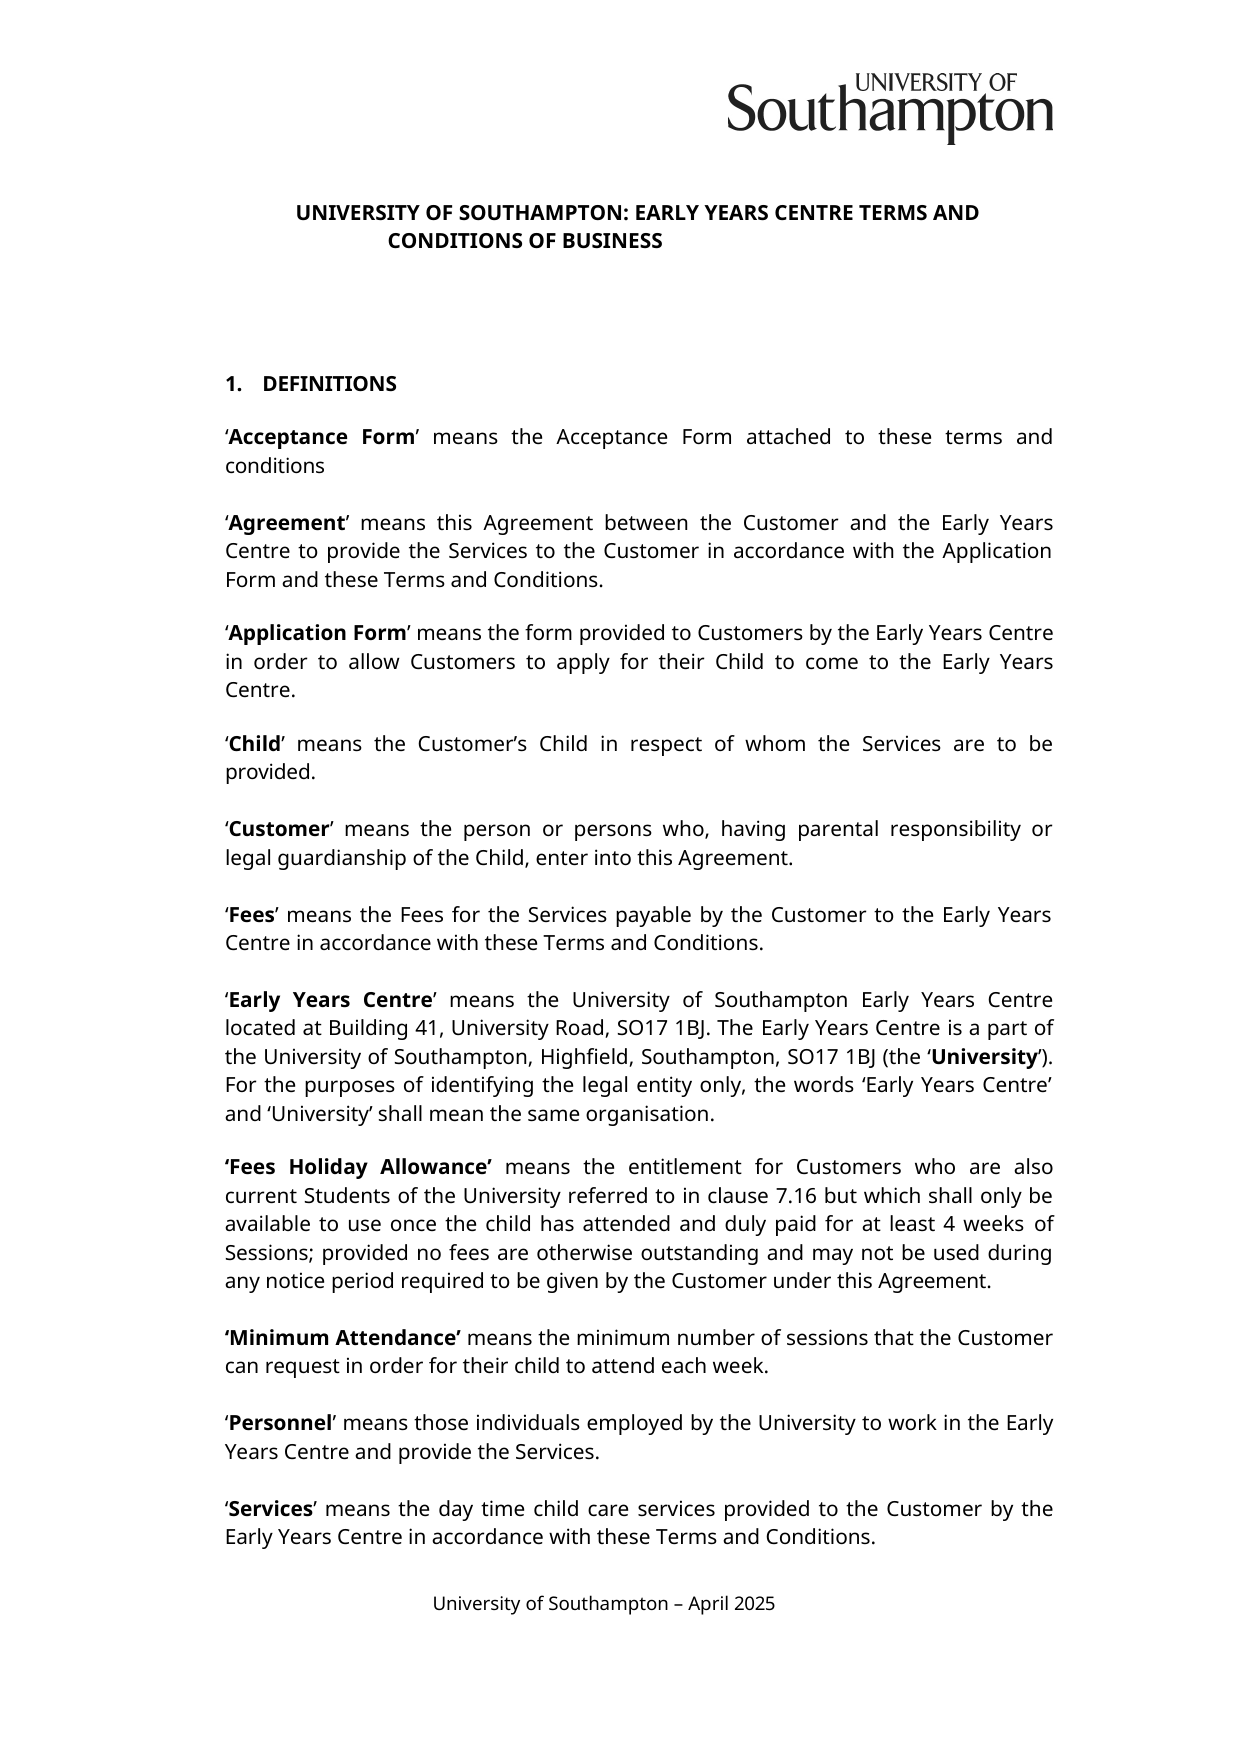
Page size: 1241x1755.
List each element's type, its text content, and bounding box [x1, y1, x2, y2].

text ‘Customer’ means the person or persons who, having parental responsibility or legal guardianship of the Child, enter into this Agreement. [225, 814, 1054, 871]
text ‘Fees Holiday Allowance’ means the entitlement for Customers who are also current Students of the University referred to in clause 7.16 but which shall only be available to use once the child has attended and duly paid for at least 4 weeks of Sessions; provided no fees are otherwise outstanding and may not be used during any notice period required to be given by the Customer under this Agreement. [224, 1152, 1054, 1295]
text ‘Acceptance Form’ means the Acceptance Form attached to these terms and conditions [225, 422, 1054, 479]
text ‘Agreement’ means this Agreement between the Customer and the Early Years Centre to provide the Services to the Customer in accordance with the Application Form and these Terms and Conditions. [225, 508, 1054, 593]
list DEFINITIONS [225, 369, 1063, 397]
text ‘Personnel’ means those individuals employed by the University to work in the Early Years Centre and provide the Services. [224, 1408, 1054, 1465]
subtitle UNIVERSITY OF SOUTHAMPTON: EARLY YEARS CENTRE TERMS AND CONDITIONS OF BUSINESS [295, 198, 1018, 255]
text ‘Services’ means the day time child care services provided to the Customer by the Early Years Centre in accordance with these Terms and Conditions. [224, 1494, 1053, 1551]
text ‘Child’ means the Customer’s Child in respect of whom the Services are to be provided. [225, 729, 1054, 786]
text ‘Early Years Centre’ means the University of Southampton Early Years Centre located at Building 41, University Road, SO17 1BJ. The Early Years Centre is a part of the University of Southampton, Highfield, Southampton, SO17 1BJ (the ‘University’). For the purposes of identifying the legal entity only, the words ‘Early Years Centre’ and ‘University’ shall mean the same organisation. [224, 985, 1054, 1127]
text ‘Minimum Attendance’ means the minimum number of sessions that the Customer can request in order for their child to attend each week. [224, 1323, 1054, 1380]
text ‘Fees’ means the Fees for the Services payable by the Customer to the Early Years Centre in accordance with these Terms and Conditions. [225, 900, 1054, 957]
text ‘Application Form’ means the form provided to Customers by the Early Years Centre in order to allow Customers to apply for their Child to come to the Early Years Centre. [225, 618, 1054, 704]
